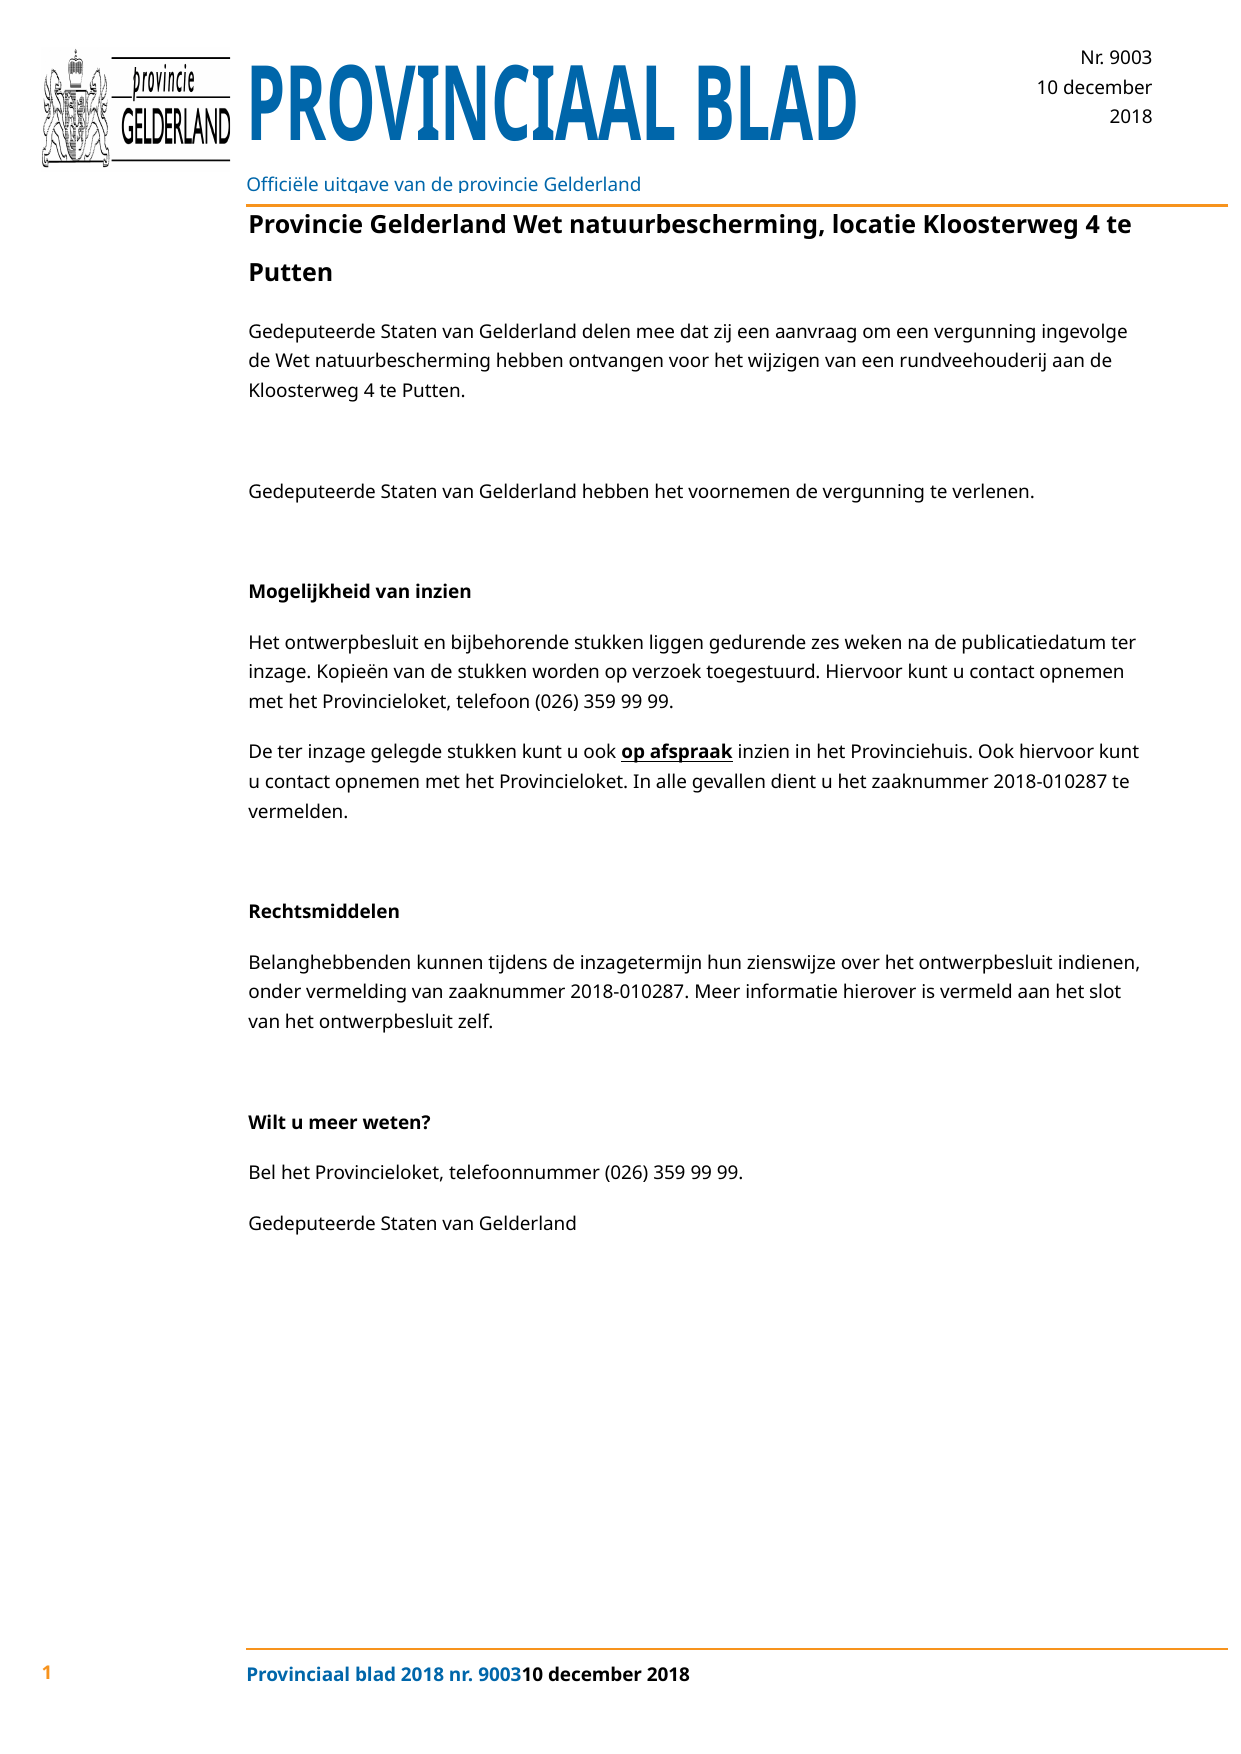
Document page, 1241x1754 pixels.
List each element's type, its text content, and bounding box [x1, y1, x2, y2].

text Bel het Provincieloket, telefoonnummer (026) 359 99 99. [248, 1159, 1152, 1185]
text Rechtsmiddelen [248, 899, 1152, 924]
text Provincie Gelderland Wet natuurbescherming, locatie Kloosterweg 4 te Putten [248, 207, 1152, 288]
text Wilt u meer weten? [248, 1109, 1152, 1135]
text Gedeputeerde Staten van Gelderland [248, 1210, 1152, 1236]
text Gedeputeerde Staten van Gelderland delen mee dat zij een aanvraag om een vergunning ingevolge de Wet natuurbescherming hebben ontvangen voor het wijzigen van een rundveehouderij aan de Kloosterweg 4 te Putten. [248, 318, 1152, 403]
picture [41, 47, 231, 172]
text Mogelijkheid van inzien [248, 579, 1152, 604]
text Gedeputeerde Staten van Gelderland hebben het voornemen de vergunning te verlenen. [248, 478, 1152, 504]
text De ter inzage gelegde stukken kunt u ook op afspraak inzien in het Provinciehuis. Ook hiervoor kunt u contact opnemen met het Provincieloket. In alle gevallen dient u het zaaknummer 2018-010287 te vermelden. [248, 739, 1152, 824]
text Het ontwerpbesluit en bijbehorende stukken liggen gedurende zes weken na de publicatiedatum ter inzage. Kopieën van de stukken worden op verzoek toegestuurd. Hiervoor kunt u contact opnemen met het Provincieloket, telefoon (026) 359 99 99. [248, 629, 1152, 714]
text Belanghebbenden kunnen tijdens de inzagetermijn hun zienswijze over het ontwerpbesluit indienen, onder vermelding van zaaknummer 2018-010287. Meer informatie hierover is vermeld aan het slot van het ontwerpbesluit zelf. [248, 949, 1152, 1034]
